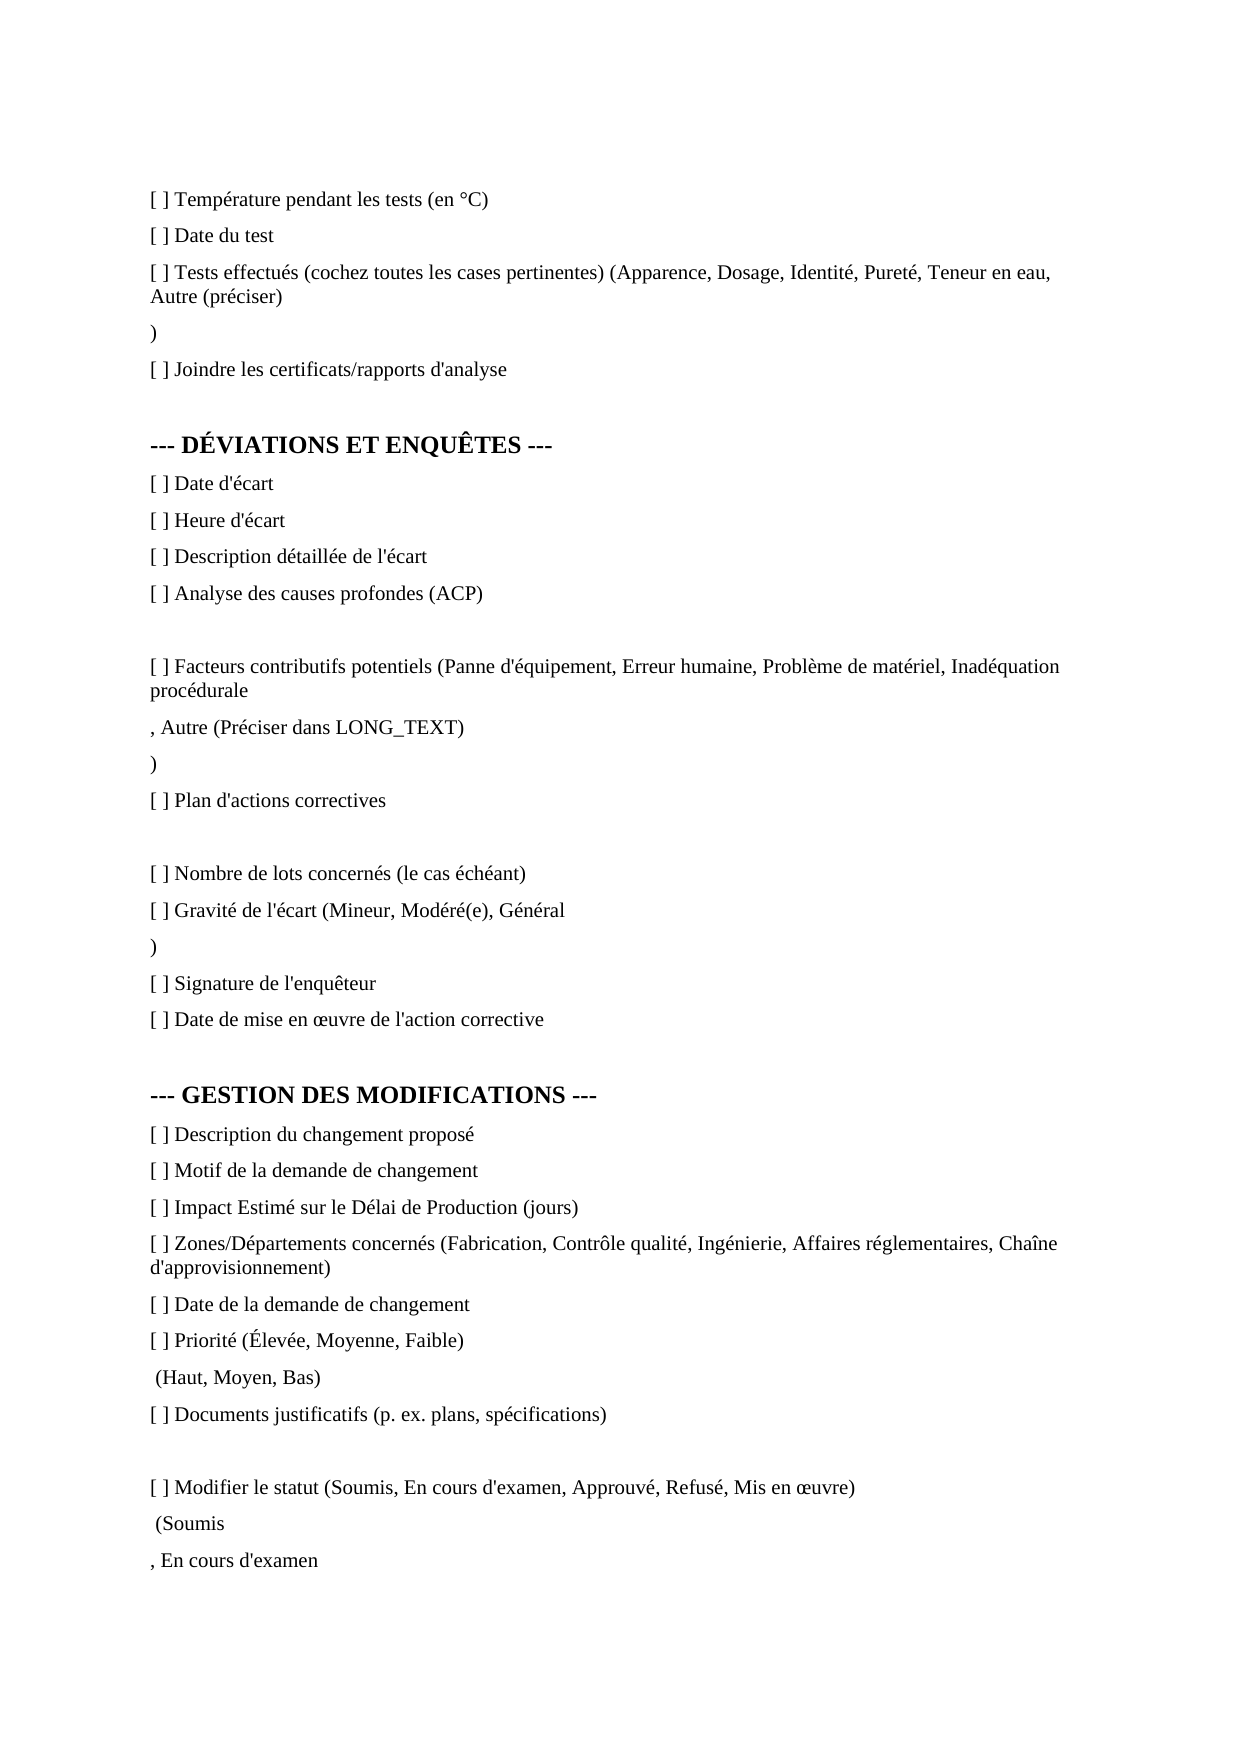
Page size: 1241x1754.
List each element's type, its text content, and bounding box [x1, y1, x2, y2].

text [ ] Date du test [150, 223, 1090, 247]
text [ ] Heure d'écart [150, 508, 1090, 532]
text [ ] Modifier le statut (Soumis, En cours d'examen, Approuvé, Refusé, Mis en œuvre) [150, 1475, 1090, 1499]
text [ ] Priorité (Élevée, Moyenne, Faible) [150, 1328, 1090, 1352]
text (Soumis [150, 1511, 1090, 1535]
text [ ] Nombre de lots concernés (le cas échéant) [150, 861, 1090, 885]
text [ ] Tests effectués (cochez toutes les cases pertinentes) (Apparence, Dosage, Identité, Pureté, Teneur en eau, Autre (préciser) [150, 260, 1090, 308]
text [ ] Plan d'actions correctives [150, 788, 1090, 812]
text , Autre (Préciser dans LONG_TEXT) [150, 715, 1090, 739]
text [ ] Date d'écart [150, 471, 1090, 495]
text ) [150, 320, 1090, 344]
text ) [150, 934, 1090, 958]
text [ ] Température pendant les tests (en °C) [150, 187, 1090, 211]
text [ ] Signature de l'enquêteur [150, 971, 1090, 995]
text , En cours d'examen [150, 1548, 1090, 1572]
text [ ] Documents justificatifs (p. ex. plans, spécifications) [150, 1402, 1090, 1426]
text [ ] Analyse des causes profondes (ACP) [150, 581, 1090, 605]
text [ ] Impact Estimé sur le Délai de Production (jours) [150, 1195, 1090, 1219]
text [ ] Facteurs contributifs potentiels (Panne d'équipement, Erreur humaine, Problème de matériel, Inadéquation procédurale [150, 654, 1090, 702]
text [ ] Date de la demande de changement [150, 1292, 1090, 1316]
text [ ] Gravité de l'écart (Mineur, Modéré(e), Général [150, 897, 1090, 922]
text (Haut, Moyen, Bas) [150, 1365, 1090, 1389]
text --- GESTION DES MODIFICATIONS --- [150, 1080, 1090, 1109]
text [ ] Description détaillée de l'écart [150, 544, 1090, 568]
text [ ] Date de mise en œuvre de l'action corrective [150, 1007, 1090, 1031]
text [ ] Zones/Départements concernés (Fabrication, Contrôle qualité, Ingénierie, Affaires réglementaires, Chaîne d'approvisionnement) [150, 1231, 1090, 1279]
text [ ] Description du changement proposé [150, 1122, 1090, 1146]
text --- DÉVIATIONS ET ENQUÊTES --- [150, 430, 1090, 459]
text [ ] Motif de la demande de changement [150, 1158, 1090, 1182]
text ) [150, 751, 1090, 775]
text [ ] Joindre les certificats/rapports d'analyse [150, 357, 1090, 381]
